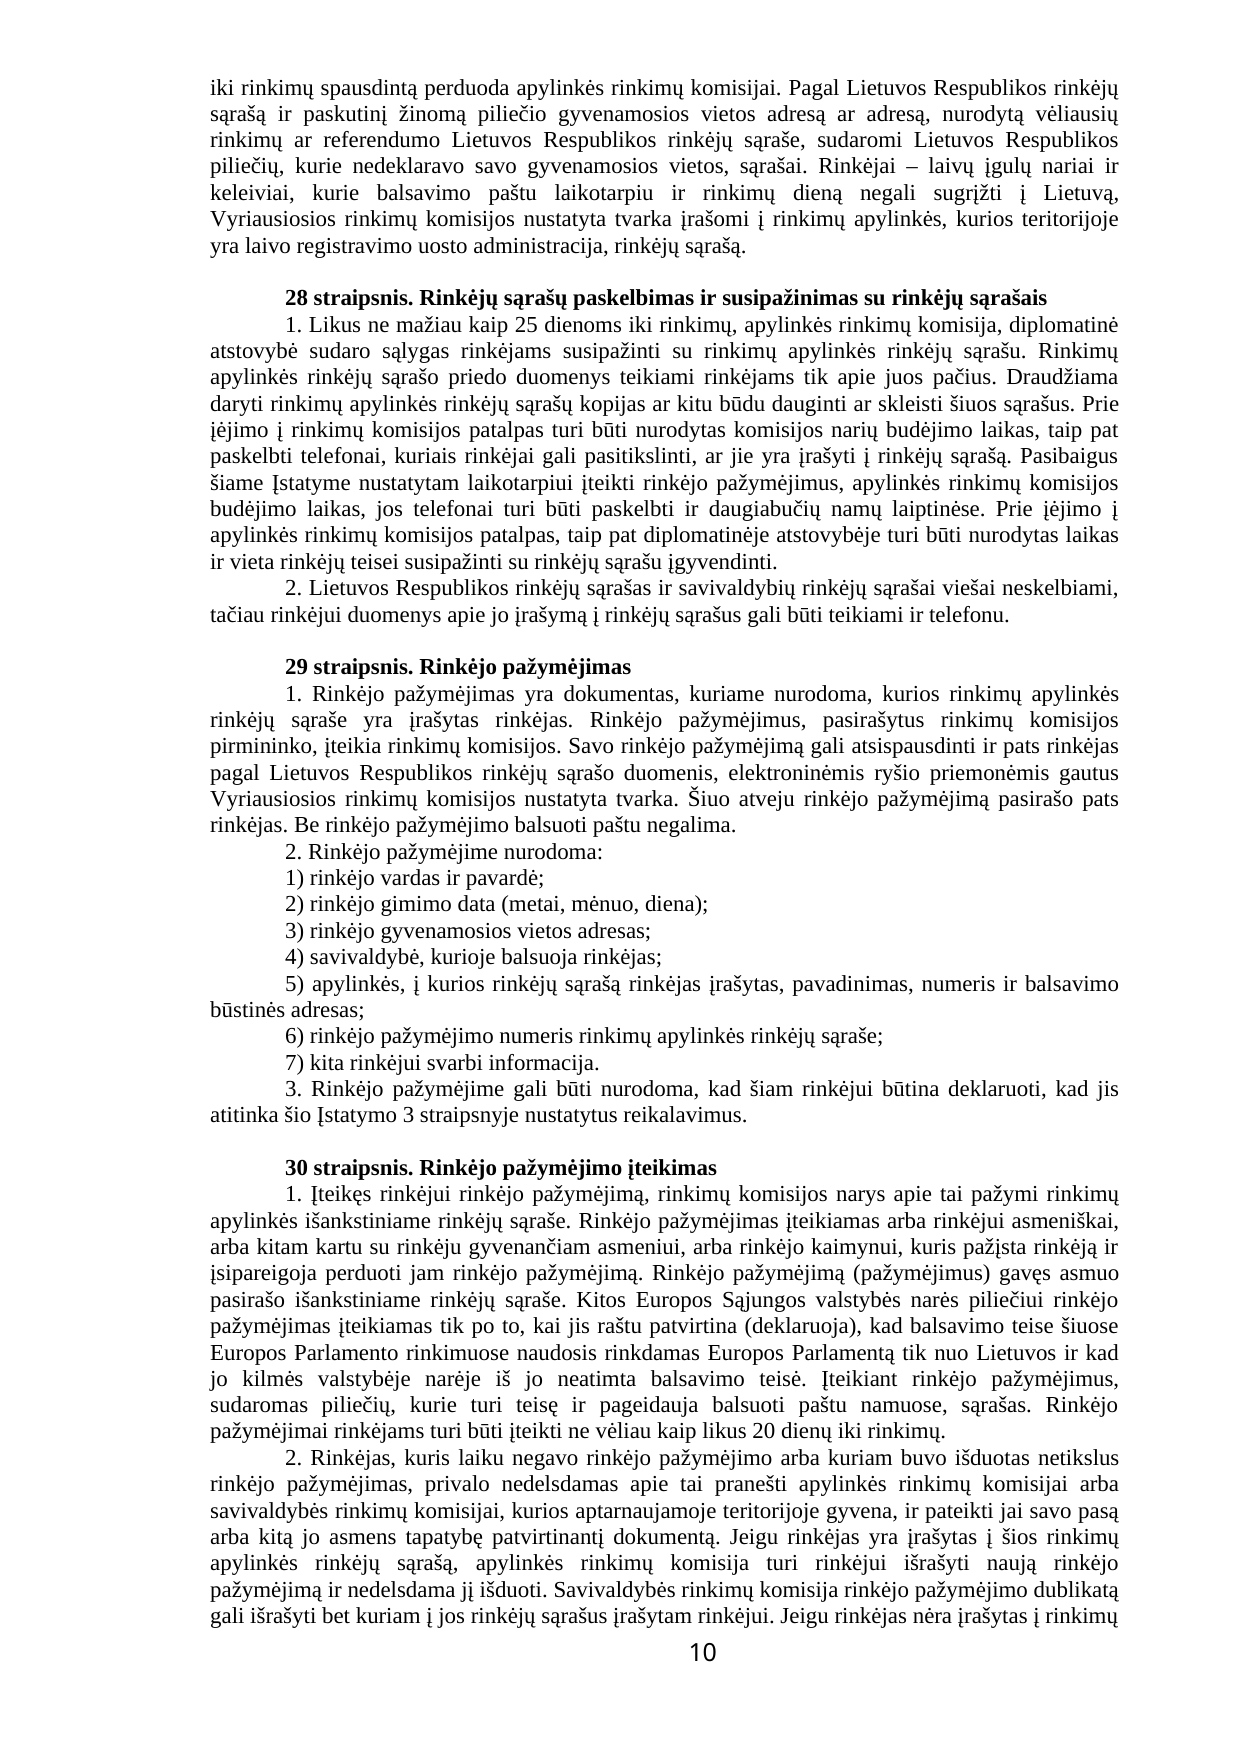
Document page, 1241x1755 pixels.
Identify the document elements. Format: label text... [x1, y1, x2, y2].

text 30 straipsnis. Rinkėjo pažymėjimo įteikimas [210, 1154, 1120, 1180]
text 7) kita rinkėjui svarbi informacija. [210, 1049, 1120, 1075]
text 5) apylinkės, į kurios rinkėjų sąrašą rinkėjas įrašytas, pavadinimas, numeris ir balsavimo būstinės adresas; [210, 969, 1120, 1022]
text 1. Likus ne mažiau kaip 25 dienoms iki rinkimų, apylinkės rinkimų komisija, diplomatinė atstovybė sudaro sąlygas rinkėjams susipažinti su rinkimų apylinkės rinkėjų sąrašu. Rinkimų apylinkės rinkėjų sąrašo priedo duomenys teikiami rinkėjams tik apie juos pačius. Draudžiama daryti rinkimų apylinkės rinkėjų sąrašų kopijas ar kitu būdu dauginti ar skleisti šiuos sąrašus. Prie įėjimo į rinkimų komisijos patalpas turi būti nurodytas komisijos narių budėjimo laikas, taip pat paskelbti telefonai, kuriais rinkėjai gali pasitikslinti, ar jie yra įrašyti į rinkėjų sąrašą. Pasibaigus šiame Įstatyme nustatytam laikotarpiui įteikti rinkėjo pažymėjimus, apylinkės rinkimų komisijos budėjimo laikas, jos telefonai turi būti paskelbti ir daugiabučių namų laiptinėse. Prie įėjimo į apylinkės rinkimų komisijos patalpas, taip pat diplomatinėje atstovybėje turi būti nurodytas laikas ir vieta rinkėjų teisei susipažinti su rinkėjų sąrašu įgyvendinti. [210, 311, 1120, 574]
text 3. Rinkėjo pažymėjime gali būti nurodoma, kad šiam rinkėjui būtina deklaruoti, kad jis atitinka šio Įstatymo 3 straipsnyje nustatytus reikalavimus. [210, 1075, 1120, 1128]
text 2. Rinkėjas, kuris laiku negavo rinkėjo pažymėjimo arba kuriam buvo išduotas netikslus rinkėjo pažymėjimas, privalo nedelsdamas apie tai pranešti apylinkės rinkimų komisijai arba savivaldybės rinkimų komisijai, kurios aptarnaujamoje teritorijoje gyvena, ir pateikti jai savo pasą arba kitą jo asmens tapatybę patvirtinantį dokumentą. Jeigu rinkėjas yra įrašytas į šios rinkimų apylinkės rinkėjų sąrašą, apylinkės rinkimų komisija turi rinkėjui išrašyti naują rinkėjo pažymėjimą ir nedelsdama jį išduoti. Savivaldybės rinkimų komisija rinkėjo pažymėjimo dublikatą gali išrašyti bet kuriam į jos rinkėjų sąrašus įrašytam rinkėjui. Jeigu rinkėjas nėra įrašytas į rinkimų [210, 1444, 1120, 1628]
text 2. Lietuvos Respublikos rinkėjų sąrašas ir savivaldybių rinkėjų sąrašai viešai neskelbiami, tačiau rinkėjui duomenys apie jo įrašymą į rinkėjų sąrašus gali būti teikiami ir telefonu. [210, 574, 1120, 627]
text 1) rinkėjo vardas ir pavardė; [210, 864, 1120, 891]
text 2. Rinkėjo pažymėjime nurodoma: [210, 838, 1120, 864]
text 1. Įteikęs rinkėjui rinkėjo pažymėjimą, rinkimų komisijos narys apie tai pažymi rinkimų apylinkės išankstiniame rinkėjų sąraše. Rinkėjo pažymėjimas įteikiamas arba rinkėjui asmeniškai, arba kitam kartu su rinkėju gyvenančiam asmeniui, arba rinkėjo kaimynui, kuris pažįsta rinkėją ir įsipareigoja perduoti jam rinkėjo pažymėjimą. Rinkėjo pažymėjimą (pažymėjimus) gavęs asmuo pasirašo išankstiniame rinkėjų sąraše. Kitos Europos Sąjungos valstybės narės piliečiui rinkėjo pažymėjimas įteikiamas tik po to, kai jis raštu patvirtina (deklaruoja), kad balsavimo teise šiuose Europos Parlamento rinkimuose naudosis rinkdamas Europos Parlamentą tik nuo Lietuvos ir kad jo kilmės valstybėje narėje iš jo neatimta balsavimo teisė. Įteikiant rinkėjo pažymėjimus, sudaromas piliečių, kurie turi teisę ir pageidauja balsuoti paštu namuose, sąrašas. Rinkėjo pažymėjimai rinkėjams turi būti įteikti ne vėliau kaip likus 20 dienų iki rinkimų. [210, 1180, 1120, 1444]
text 1. Rinkėjo pažymėjimas yra dokumentas, kuriame nurodoma, kurios rinkimų apylinkės rinkėjų sąraše yra įrašytas rinkėjas. Rinkėjo pažymėjimus, pasirašytus rinkimų komisijos pirmininko, įteikia rinkimų komisijos. Savo rinkėjo pažymėjimą gali atsispausdinti ir pats rinkėjas pagal Lietuvos Respublikos rinkėjų sąrašo duomenis, elektroninėmis ryšio priemonėmis gautus Vyriausiosios rinkimų komisijos nustatyta tvarka. Šiuo atveju rinkėjo pažymėjimą pasirašo pats rinkėjas. Be rinkėjo pažymėjimo balsuoti paštu negalima. [210, 680, 1120, 838]
text 28 straipsnis. Rinkėjų sąrašų paskelbimas ir susipažinimas su rinkėjų sąrašais [210, 284, 1120, 311]
text 29 straipsnis. Rinkėjo pažymėjimas [210, 653, 1120, 680]
text 2) rinkėjo gimimo data (metai, mėnuo, diena); [210, 891, 1120, 917]
text iki rinkimų spausdintą perduoda apylinkės rinkimų komisijai. Pagal Lietuvos Respublikos rinkėjų sąrašą ir paskutinį žinomą piliečio gyvenamosios vietos adresą ar adresą, nurodytą vėliausių rinkimų ar referendumo Lietuvos Respublikos rinkėjų sąraše, sudaromi Lietuvos Respublikos piliečių, kurie nedeklaravo savo gyvenamosios vietos, sąrašai. Rinkėjai – laivų įgulų nariai ir keleiviai, kurie balsavimo paštu laikotarpiu ir rinkimų dieną negali sugrįžti į Lietuvą, Vyriausiosios rinkimų komisijos nustatyta tvarka įrašomi į rinkimų apylinkės, kurios teritorijoje yra laivo registravimo uosto administracija, rinkėjų sąrašą. [210, 73, 1120, 258]
text 3) rinkėjo gyvenamosios vietos adresas; [210, 917, 1120, 943]
text 6) rinkėjo pažymėjimo numeris rinkimų apylinkės rinkėjų sąraše; [210, 1022, 1120, 1049]
text 4) savivaldybė, kurioje balsuoja rinkėjas; [210, 943, 1120, 969]
